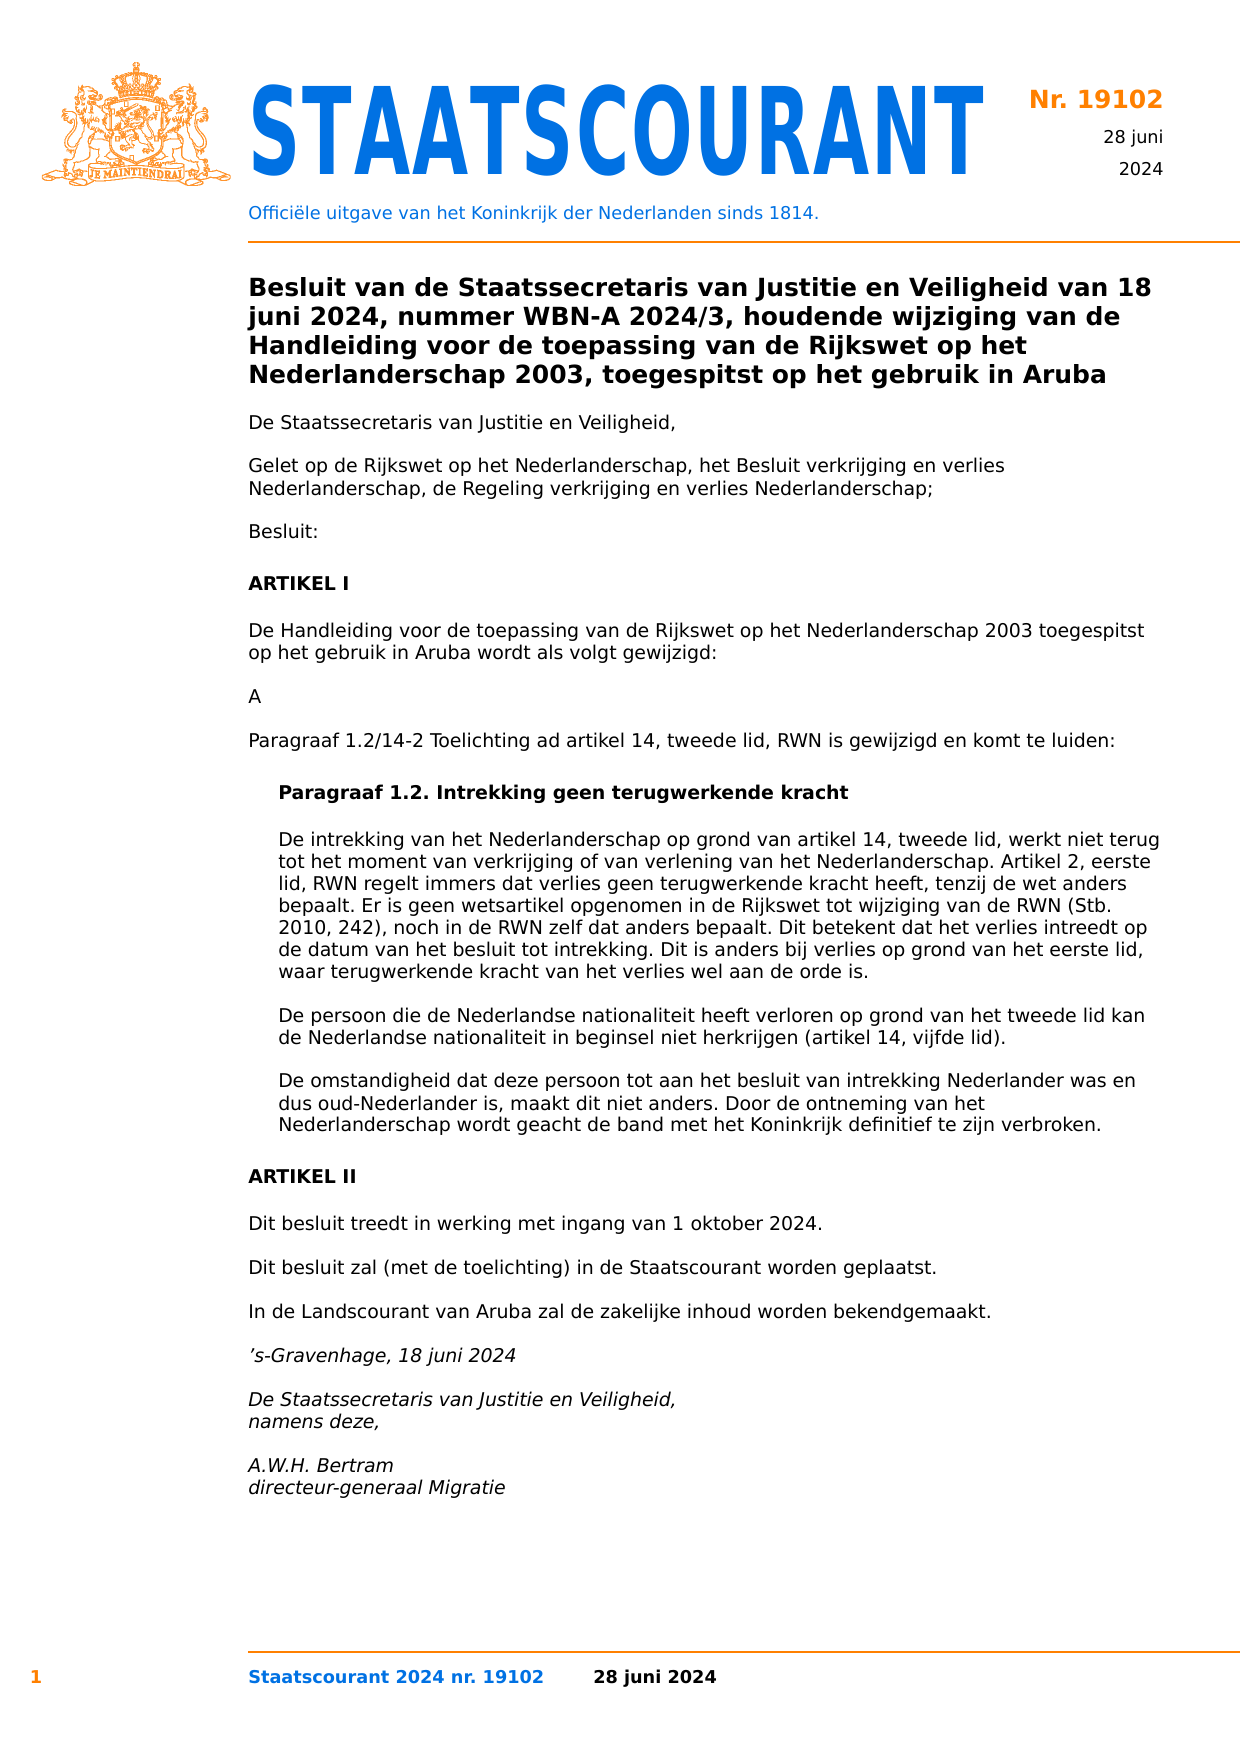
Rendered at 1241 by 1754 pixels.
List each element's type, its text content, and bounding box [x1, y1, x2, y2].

text De Handleiding voor de toepassing van de Rijkswet op het Nederlanderschap 2003 toegespitst op het gebruik in Aruba wordt als volgt gewijzigd: [248, 620, 1163, 664]
text Paragraaf 1.2/14-2 Toelichting ad artikel 14, tweede lid, RWN is gewijzigd en komt te luiden: [248, 730, 1163, 752]
text Dit besluit treedt in werking met ingang van 1 oktober 2024. [248, 1213, 1163, 1235]
subtitle Paragraaf 1.2. Intrekking geen terugwerkende kracht [278, 782, 1163, 804]
text De Staatssecretaris van Justitie en Veiligheid, namens deze, A.W.H. Bertram directeur-generaal Migratie [248, 1389, 1163, 1499]
text De persoon die de Nederlandse nationaliteit heeft verloren op grond van het tweede lid kan de Nederlandse nationaliteit in beginsel niet herkrijgen (artikel 14, vijfde lid). [278, 1004, 1163, 1048]
table_header [25, 62, 248, 241]
subtitle ARTIKEL II [248, 1166, 1163, 1188]
text De Staatssecretaris van Justitie en Veiligheid, [248, 412, 1163, 433]
text ’s-Gravenhage, 18 juni 2024 [248, 1345, 1163, 1367]
text Dit besluit zal (met de toelichting) in de Staatscourant worden geplaatst. [248, 1257, 1163, 1279]
table_header STAATSCOURANT [248, 62, 998, 203]
text Gelet op de Rijkswet op het Nederlanderschap, het Besluit verkrijging en verlies Nederlanderschap, de Regeling verkrijging en verlies Nederlanderschap; [248, 455, 1163, 499]
text In de Landscourant van Aruba zal de zakelijke inhoud worden bekendgemaakt. [248, 1301, 1163, 1323]
text A [248, 686, 1163, 708]
subtitle Besluit van de Staatssecretaris van Justitie en Veiligheid van 18 juni 2024, nummer WBN-A 2024/3, houdende wijziging van de Handleiding voor de toepassing van de Rijkswet op het Nederlanderschap 2003, toegespitst op het gebruik in Aruba [248, 273, 1163, 390]
table_cell Officiële uitgave van het Koninkrijk der Nederlanden sinds 1814. [248, 203, 1240, 241]
text Besluit: [248, 521, 1163, 543]
table_cell 28 juni [998, 121, 1240, 153]
text De omstandigheid dat deze persoon tot aan het besluit van intrekking Nederlander was en dus oud-Nederlander is, maakt dit niet anders. Door de ontneming van het Nederlanderschap wordt geacht de band met het Koninkrijk definitief te zijn verbroken. [278, 1070, 1163, 1136]
subtitle ARTIKEL I [248, 573, 1163, 595]
text De intrekking van het Nederlanderschap op grond van artikel 14, tweede lid, werkt niet terug tot het moment van verkrijging of van verlening van het Nederlanderschap. Artikel 2, eerste lid, RWN regelt immers dat verlies geen terugwerkende kracht heeft, tenzij de wet anders bepaalt. Er is geen wetsartikel opgenomen in de Rijkswet tot wijziging van de RWN (Stb. 2010, 242), noch in de RWN zelf dat anders bepaalt. Dit betekent dat het verlies intreedt op de datum van het besluit tot intrekking. Dit is anders bij verlies op grond van het eerste lid, waar terugwerkende kracht van het verlies wel aan de orde is. [278, 829, 1163, 983]
table_cell 2024 [998, 153, 1240, 203]
picture [41, 62, 231, 186]
table_header Nr. 19102 [998, 62, 1240, 121]
